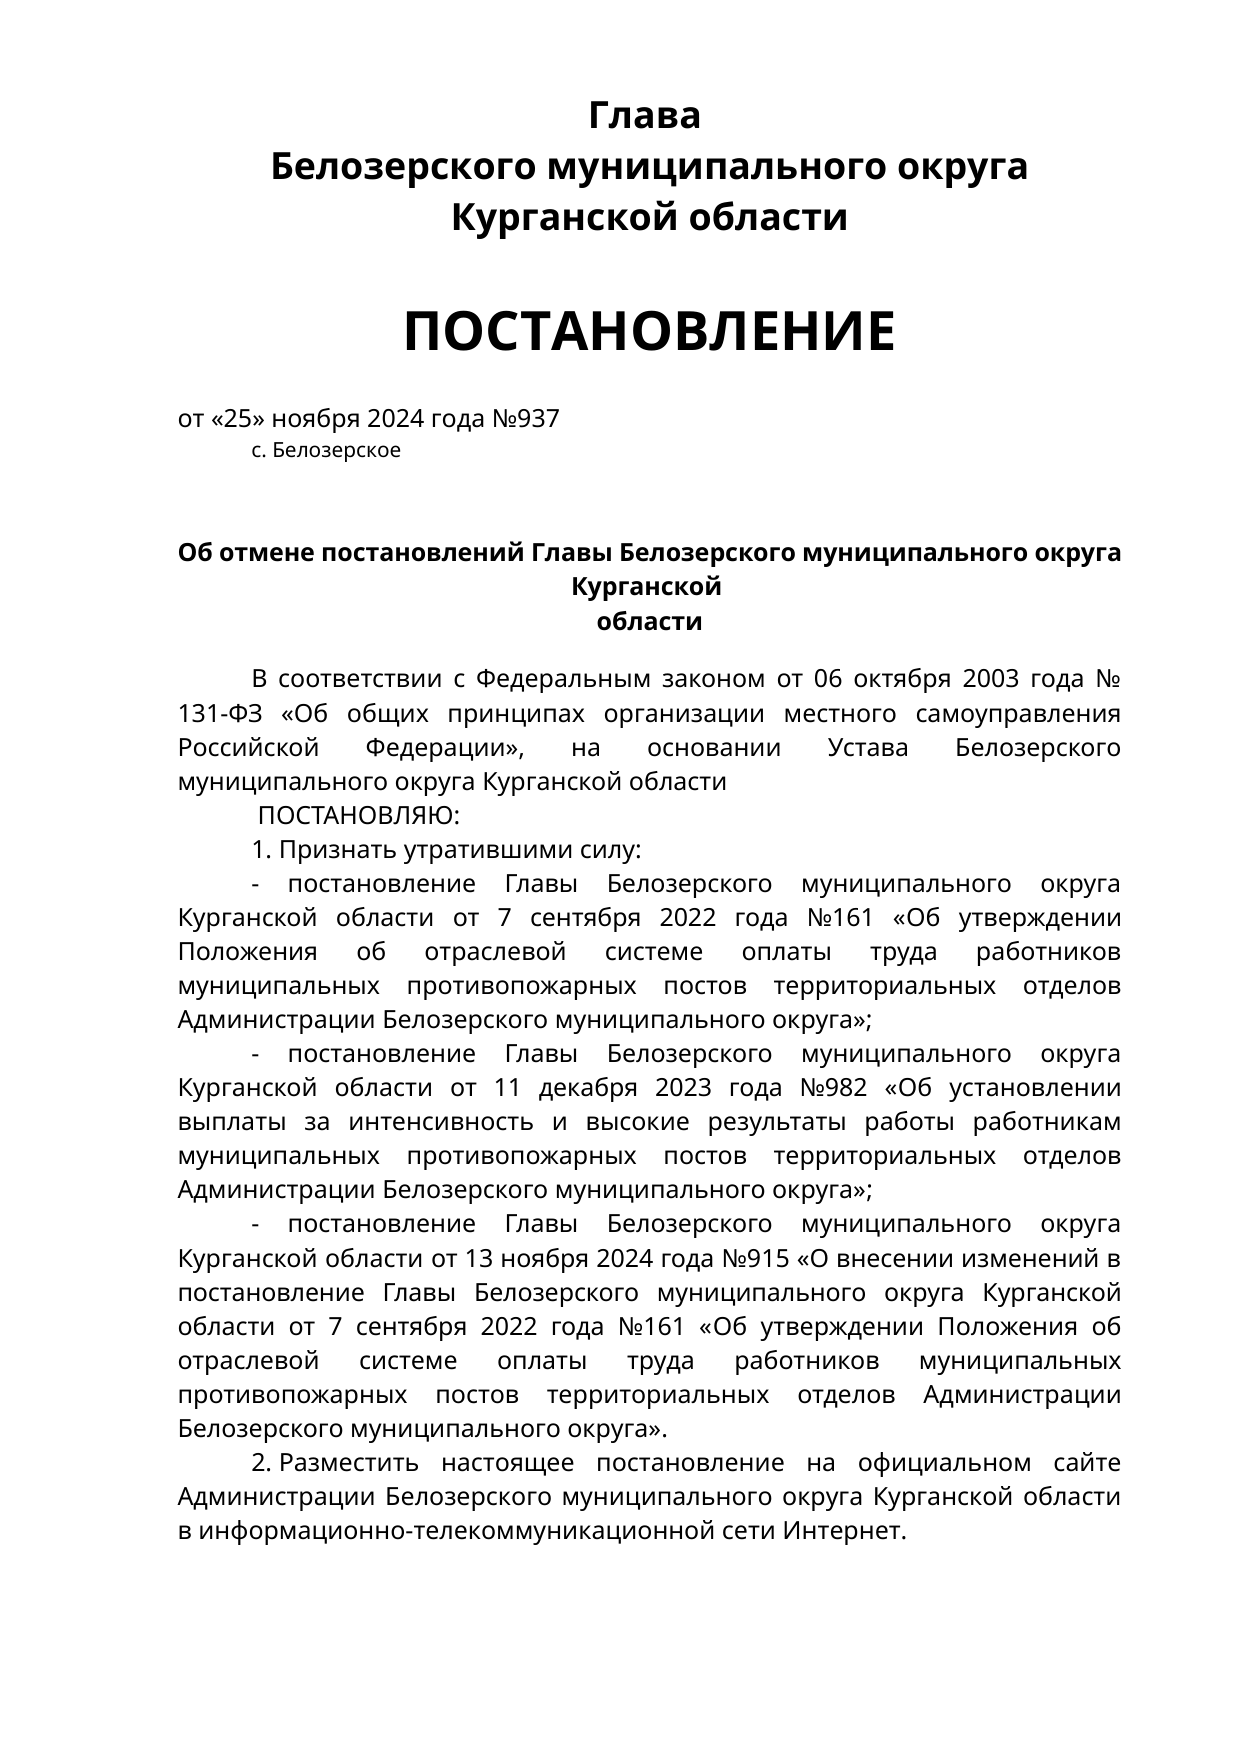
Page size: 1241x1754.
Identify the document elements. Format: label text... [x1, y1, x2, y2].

text Об отмене постановлений Главы Белозерского муниципального округа Курганской [177, 535, 1122, 603]
text - постановление Главы Белозерского муниципального округа Курганской области от 7 сентября 2022 года №161 «Об утверждении Положения об отраслевой системе оплаты труда работников муниципальных противопожарных постов территориальных отделов Администрации Белозерского муниципального округа»; [177, 866, 1122, 1036]
text - постановление Главы Белозерского муниципального округа Курганской области от 11 декабря 2023 года №982 «Об установлении выплаты за интенсивность и высокие результаты работы работникам муниципальных противопожарных постов территориальных отделов Администрации Белозерского муниципального округа»; [177, 1036, 1122, 1206]
text области [177, 603, 1122, 637]
text Белозерского муниципального округа [177, 140, 1122, 191]
text Глава [177, 89, 1122, 140]
text 2. Разместить настоящее постановление на официальном сайте Администрации Белозерского муниципального округа Курганской области в информационно-телекоммуникационной сети Интернет. [177, 1444, 1122, 1547]
text с. Белозерское [177, 435, 1122, 463]
text ПОСТАНОВЛЯЮ: [177, 797, 1122, 831]
text Курганской области [177, 191, 1122, 242]
text - постановление Главы Белозерского муниципального округа Курганской области от 13 ноября 2024 года №915 «О внесении изменений в постановление Главы Белозерского муниципального округа Курганской области от 7 сентября 2022 года №161 «Об утверждении Положения об отраслевой системе оплаты труда работников муниципальных противопожарных постов территориальных отделов Администрации Белозерского муниципального округа». [177, 1206, 1122, 1444]
text 1. Признать утратившими силу: [177, 831, 1122, 866]
text от «25» ноября 2024 года №937 [177, 401, 1122, 435]
text В соответствии с Федеральным законом от 06 октября 2003 года № 131-ФЗ «Об общих принципах организации местного самоуправления Российской Федерации», на основании Устава Белозерского муниципального округа Курганской области [177, 661, 1122, 797]
text ПОСТАНОВЛЕНИЕ [177, 293, 1122, 367]
